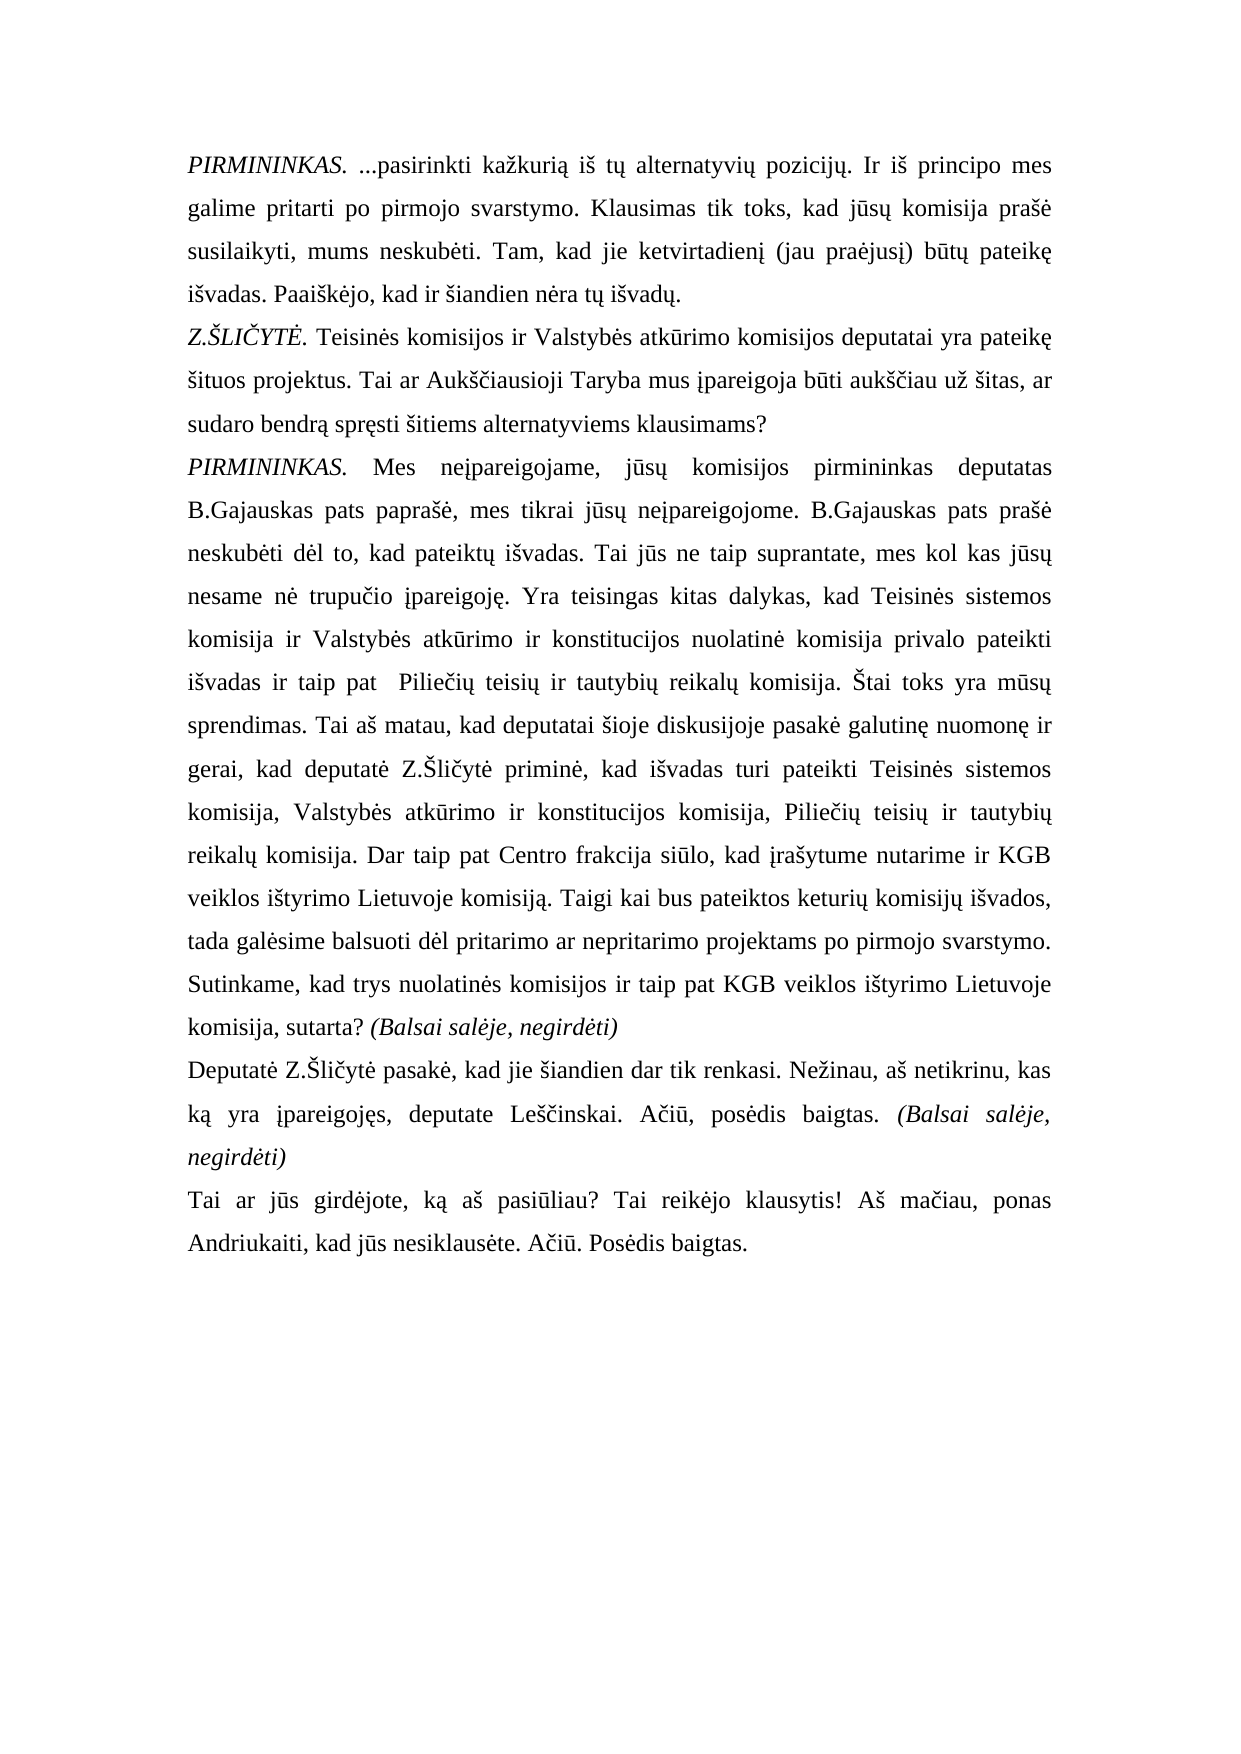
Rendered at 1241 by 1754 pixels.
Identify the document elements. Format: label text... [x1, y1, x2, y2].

text Z.ŠLIČYTĖ. Teisinės komisijos ir Valstybės atkūrimo komisijos deputatai yra pateikę šituos projektus. Tai ar Aukščiausioji Taryba mus įpareigoja būti aukščiau už šitas, ar sudaro bendrą spręsti šitiems alternatyviems klausimams? [187, 322, 1053, 437]
text PIRMININKAS. Mes neįpareigojame, jūsų komisijos pirmininkas deputatas B.Gajauskas pats paprašė, mes tikrai jūsų neįpareigojome. B.Gajauskas pats prašė neskubėti dėl to, kad pateiktų išvadas. Tai jūs ne taip suprantate, mes kol kas jūsų nesame nė trupučio įpareigoję. Yra teisingas kitas dalykas, kad Teisinės sistemos komisija ir Valstybės atkūrimo ir konstitucijos nuolatinė komisija privalo pateikti išvadas ir taip pat Piliečių teisių ir tautybių reikalų komisija. Štai toks yra mūsų sprendimas. Tai aš matau, kad deputatai šioje diskusijoje pasakė galutinę nuomonę ir gerai, kad deputatė Z.Šličytė priminė, kad išvadas turi pateikti Teisinės sistemos komisija, Valstybės atkūrimo ir konstitucijos komisija, Piliečių teisių ir tautybių reikalų komisija. Dar taip pat Centro frakcija siūlo, kad įrašytume nutarime ir KGB veiklos ištyrimo Lietuvoje komisiją. Taigi kai bus pateiktos keturių komisijų išvados, tada galėsime balsuoti dėl pritarimo ar nepritarimo projektams po pirmojo svarstymo. Sutinkame, kad trys nuolatinės komisijos ir taip pat KGB veiklos ištyrimo Lietuvoje komisija, sutarta? (Balsai salėje, negirdėti) [187, 452, 1053, 1041]
text PIRMININKAS. ...pasirinkti kažkurią iš tų alternatyvių pozicijų. Ir iš principo mes galime pritarti po pirmojo svarstymo. Klausimas tik toks, kad jūsų komisija prašė susilaikyti, mums neskubėti. Tam, kad jie ketvirtadienį (jau praėjusį) būtų pateikę išvadas. Paaiškėjo, kad ir šiandien nėra tų išvadų. [187, 150, 1053, 308]
text Tai ar jūs girdėjote, ką aš pasiūliau? Tai reikėjo klausytis! Aš mačiau, ponas Andriukaiti, kad jūs nesiklausėte. Ačiū. Posėdis baigtas. [187, 1185, 1053, 1257]
text Deputatė Z.Šličytė pasakė, kad jie šiandien dar tik renkasi. Nežinau, aš netikrinu, kas ką yra įpareigojęs, deputate Leščinskai. Ačiū, posėdis baigtas. (Balsai salėje, negirdėti) [187, 1056, 1053, 1171]
